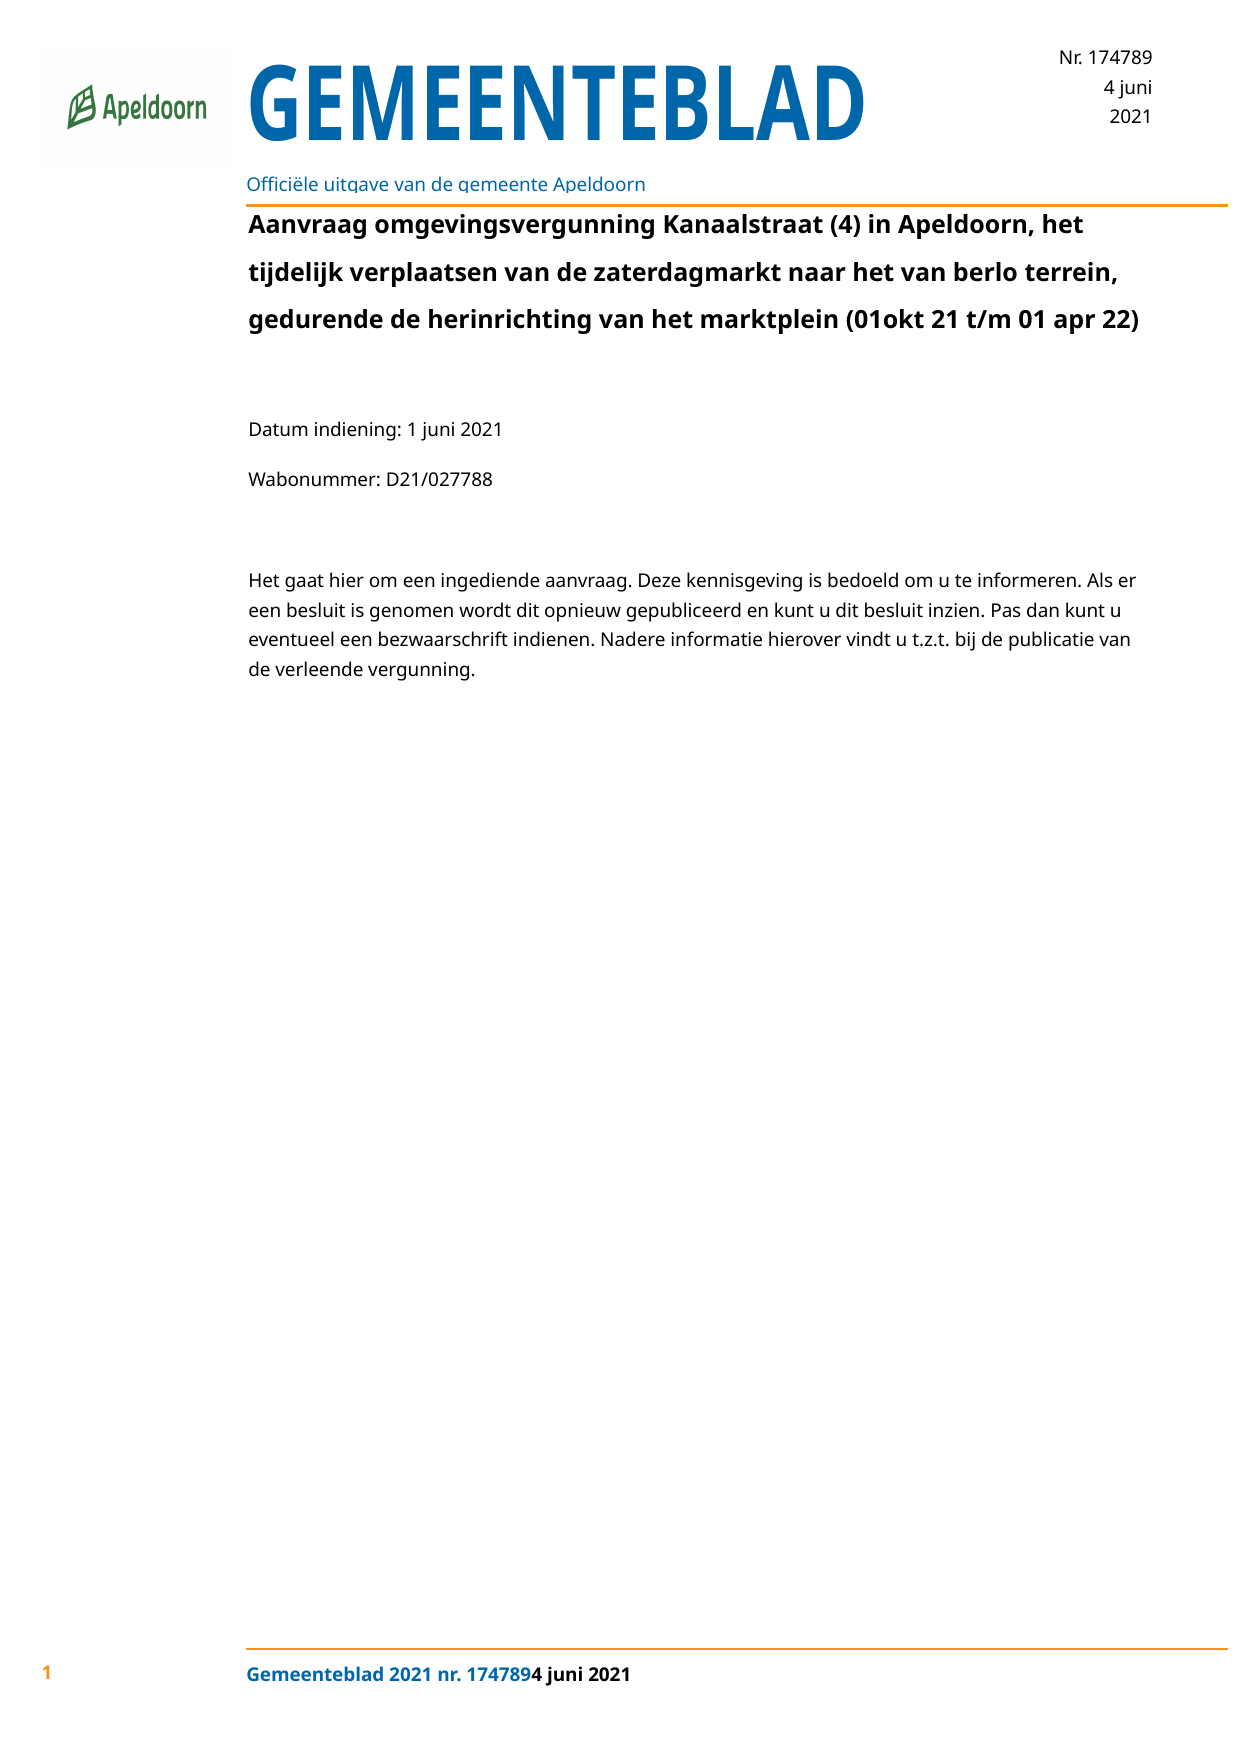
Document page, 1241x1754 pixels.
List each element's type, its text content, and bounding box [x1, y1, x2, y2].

picture [41, 47, 231, 172]
text Het gaat hier om een ingediende aanvraag. Deze kennisgeving is bedoeld om u te informeren. Als er een besluit is genomen wordt dit opnieuw gepubliceerd en kunt u dit besluit inzien. Pas dan kunt u eventueel een bezwaarschrift indienen. Nadere informatie hierover vindt u t.z.t. bij de publicatie van de verleende vergunning. [248, 567, 1152, 682]
text Aanvraag omgevingsvergunning Kanaalstraat (4) in Apeldoorn, het tijdelijk verplaatsen van de zaterdagmarkt naar het van berlo terrein, gedurende de herinrichting van het marktplein (01okt 21 t/m 01 apr 22) [248, 207, 1152, 336]
text Datum indiening: 1 juni 2021 [248, 416, 1152, 442]
text Wabonummer: D21/027788 [248, 466, 1152, 492]
